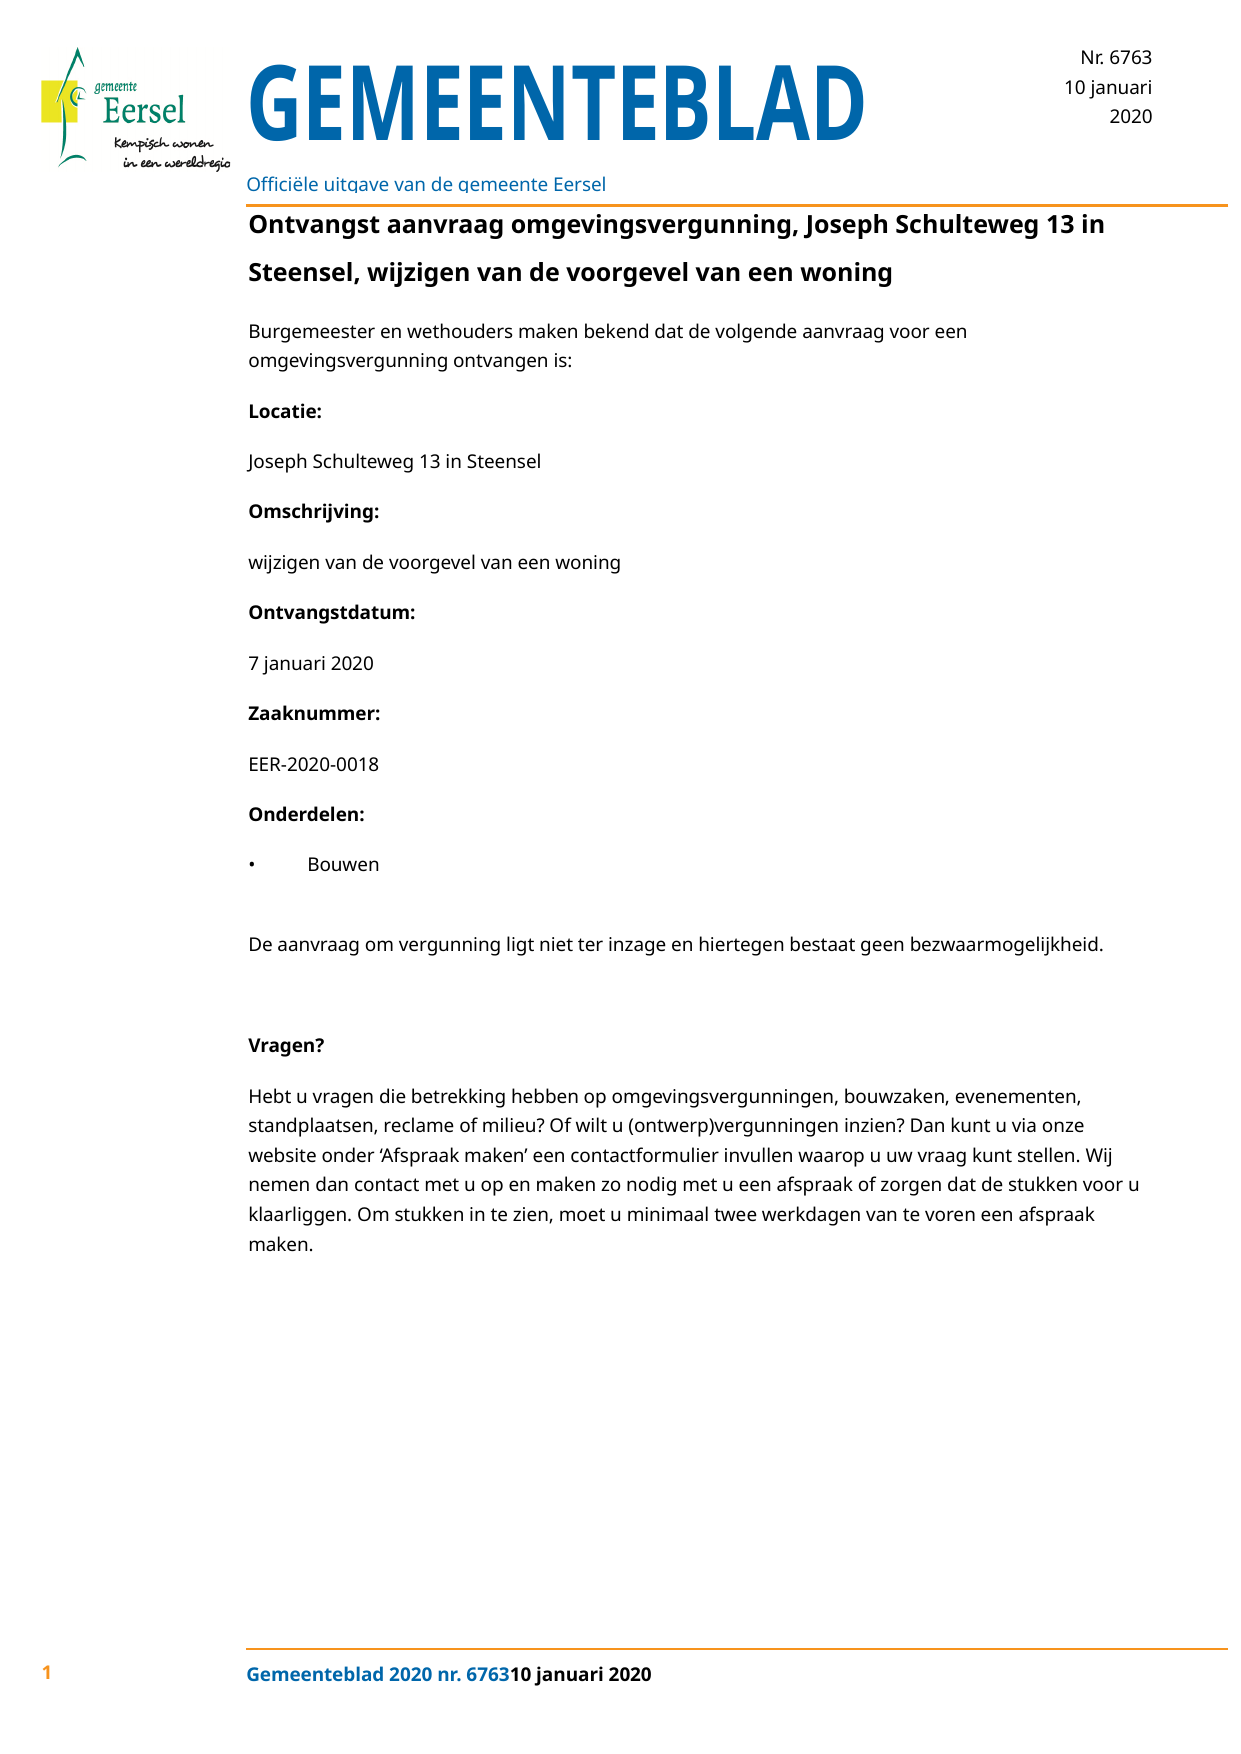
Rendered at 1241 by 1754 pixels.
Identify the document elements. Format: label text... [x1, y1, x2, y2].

text Vragen? [248, 1032, 1152, 1058]
text 7 januari 2020 [248, 650, 1152, 676]
text Locatie: [248, 398, 1152, 424]
text wijzigen van de voorgevel van een woning [248, 549, 1152, 575]
text Joseph Schulteweg 13 in Steensel [248, 448, 1152, 474]
text EER-2020-0018 [248, 751, 1152, 777]
text Omschrijving: [248, 499, 1152, 524]
text Onderdelen: [248, 801, 1152, 827]
list Bouwen [248, 852, 1152, 877]
text Zaaknummer: [248, 700, 1152, 726]
picture [41, 47, 231, 172]
text Burgemeester en wethouders maken bekend dat de volgende aanvraag voor een omgevingsvergunning ontvangen is: [248, 318, 1152, 373]
text Ontvangst aanvraag omgevingsvergunning, Joseph Schulteweg 13 in Steensel, wijzigen van de voorgevel van een woning [248, 207, 1152, 288]
text Hebt u vragen die betrekking hebben op omgevingsvergunningen, bouwzaken, evenementen, standplaatsen, reclame of milieu? Of wilt u (ontwerp)vergunningen inzien? Dan kunt u via onze website onder ‘Afspraak maken’ een contactformulier invullen waarop u uw vraag kunt stellen. Wij nemen dan contact met u op en maken zo nodig met u een afspraak of zorgen dat de stukken voor u klaarliggen. Om stukken in te zien, moet u minimaal twee werkdagen van te voren een afspraak maken. [248, 1083, 1152, 1257]
text Ontvangstdatum: [248, 599, 1152, 625]
text De aanvraag om vergunning ligt niet ter inzage en hiertegen bestaat geen bezwaarmogelijkheid. [248, 932, 1152, 957]
